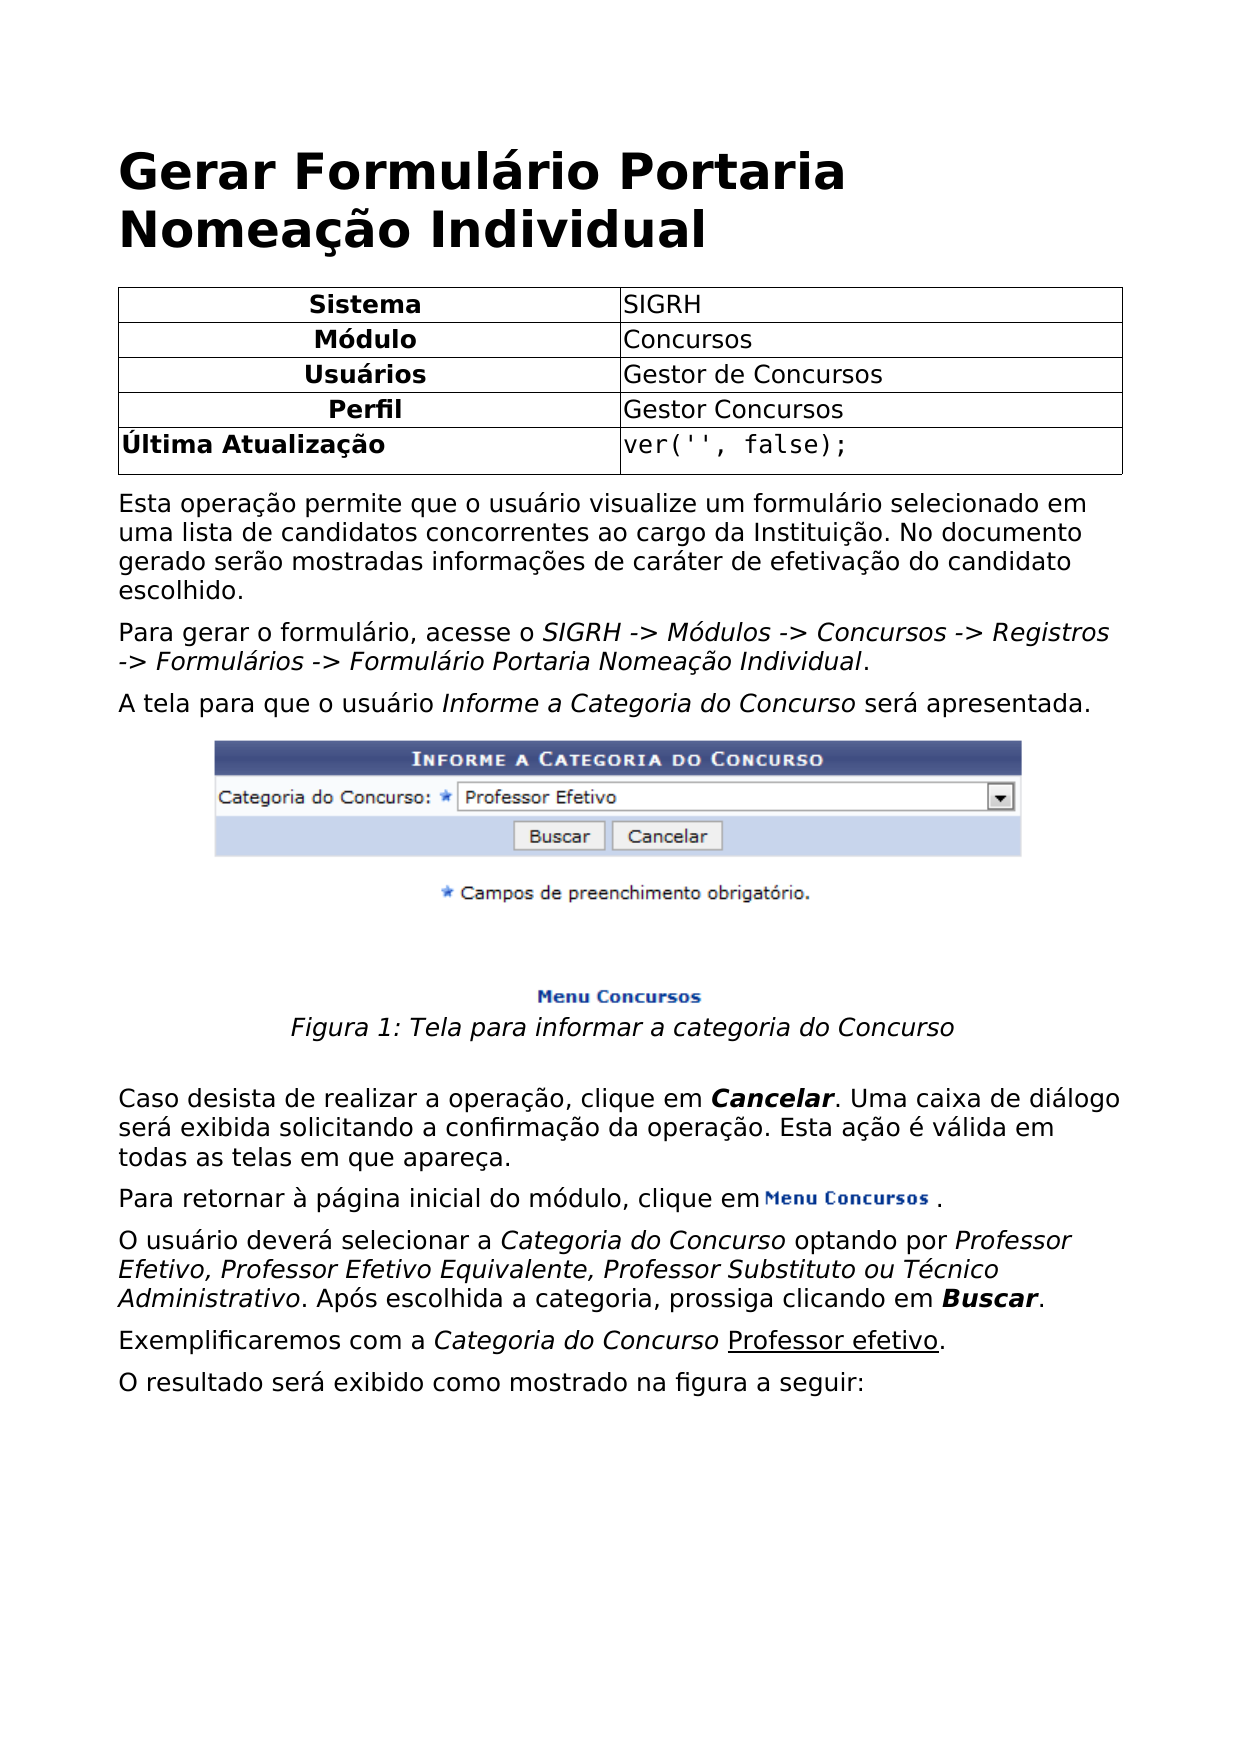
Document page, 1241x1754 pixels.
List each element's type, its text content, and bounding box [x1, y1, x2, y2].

text Esta operação permite que o usuário visualize um formulário selecionado em uma lista de candidatos concorrentes ao cargo da Instituição. No documento gerado serão mostradas informações de caráter de efetivação do candidato escolhido. [118, 489, 1122, 606]
text Para gerar o formulário, acesse o SIGRH -> Módulos -> Concursos -> Registros -> Formulários -> Formulário Portaria Nomeação Individual. [118, 618, 1122, 677]
table_cell ver('', false); [621, 428, 1122, 474]
picture [760, 1185, 936, 1208]
table_cell Módulo [119, 323, 620, 357]
text O resultado será exibido como mostrado na figura a seguir: [118, 1368, 1122, 1397]
table_header SIGRH [621, 288, 1122, 322]
table_cell Gestor Concursos [621, 393, 1122, 427]
table_cell Gestor de Concursos [621, 358, 1122, 392]
table_cell Última Atualização [119, 428, 620, 474]
table_header Sistema [119, 288, 620, 322]
table_cell Perfil [119, 393, 620, 427]
text Para retornar à página inicial do módulo, clique em. [118, 1184, 1122, 1213]
text Figura 1: Tela para informar a categoria do Concurso [193, 1014, 1047, 1043]
picture [193, 730, 1047, 1014]
table_cell Concursos [621, 323, 1122, 357]
text Exemplificaremos com a Categoria do Concurso Professor efetivo. [118, 1326, 1122, 1355]
text Caso desista de realizar a operação, clique em Cancelar. Uma caixa de diálogo será exibida solicitando a confirmação da operação. Esta ação é válida em todas as telas em que apareça. [118, 1084, 1122, 1172]
table_cell Usuários [119, 358, 620, 392]
text A tela para que o usuário Informe a Categoria do Concurso será apresentada. [118, 689, 1122, 718]
subtitle Gerar Formulário Portaria Nomeação Individual [118, 143, 1122, 259]
text O usuário deverá selecionar a Categoria do Concurso optando por Professor Efetivo, Professor Efetivo Equivalente, Professor Substituto ou Técnico Administrativo. Após escolhida a categoria, prossiga clicando em Buscar. [118, 1226, 1122, 1313]
